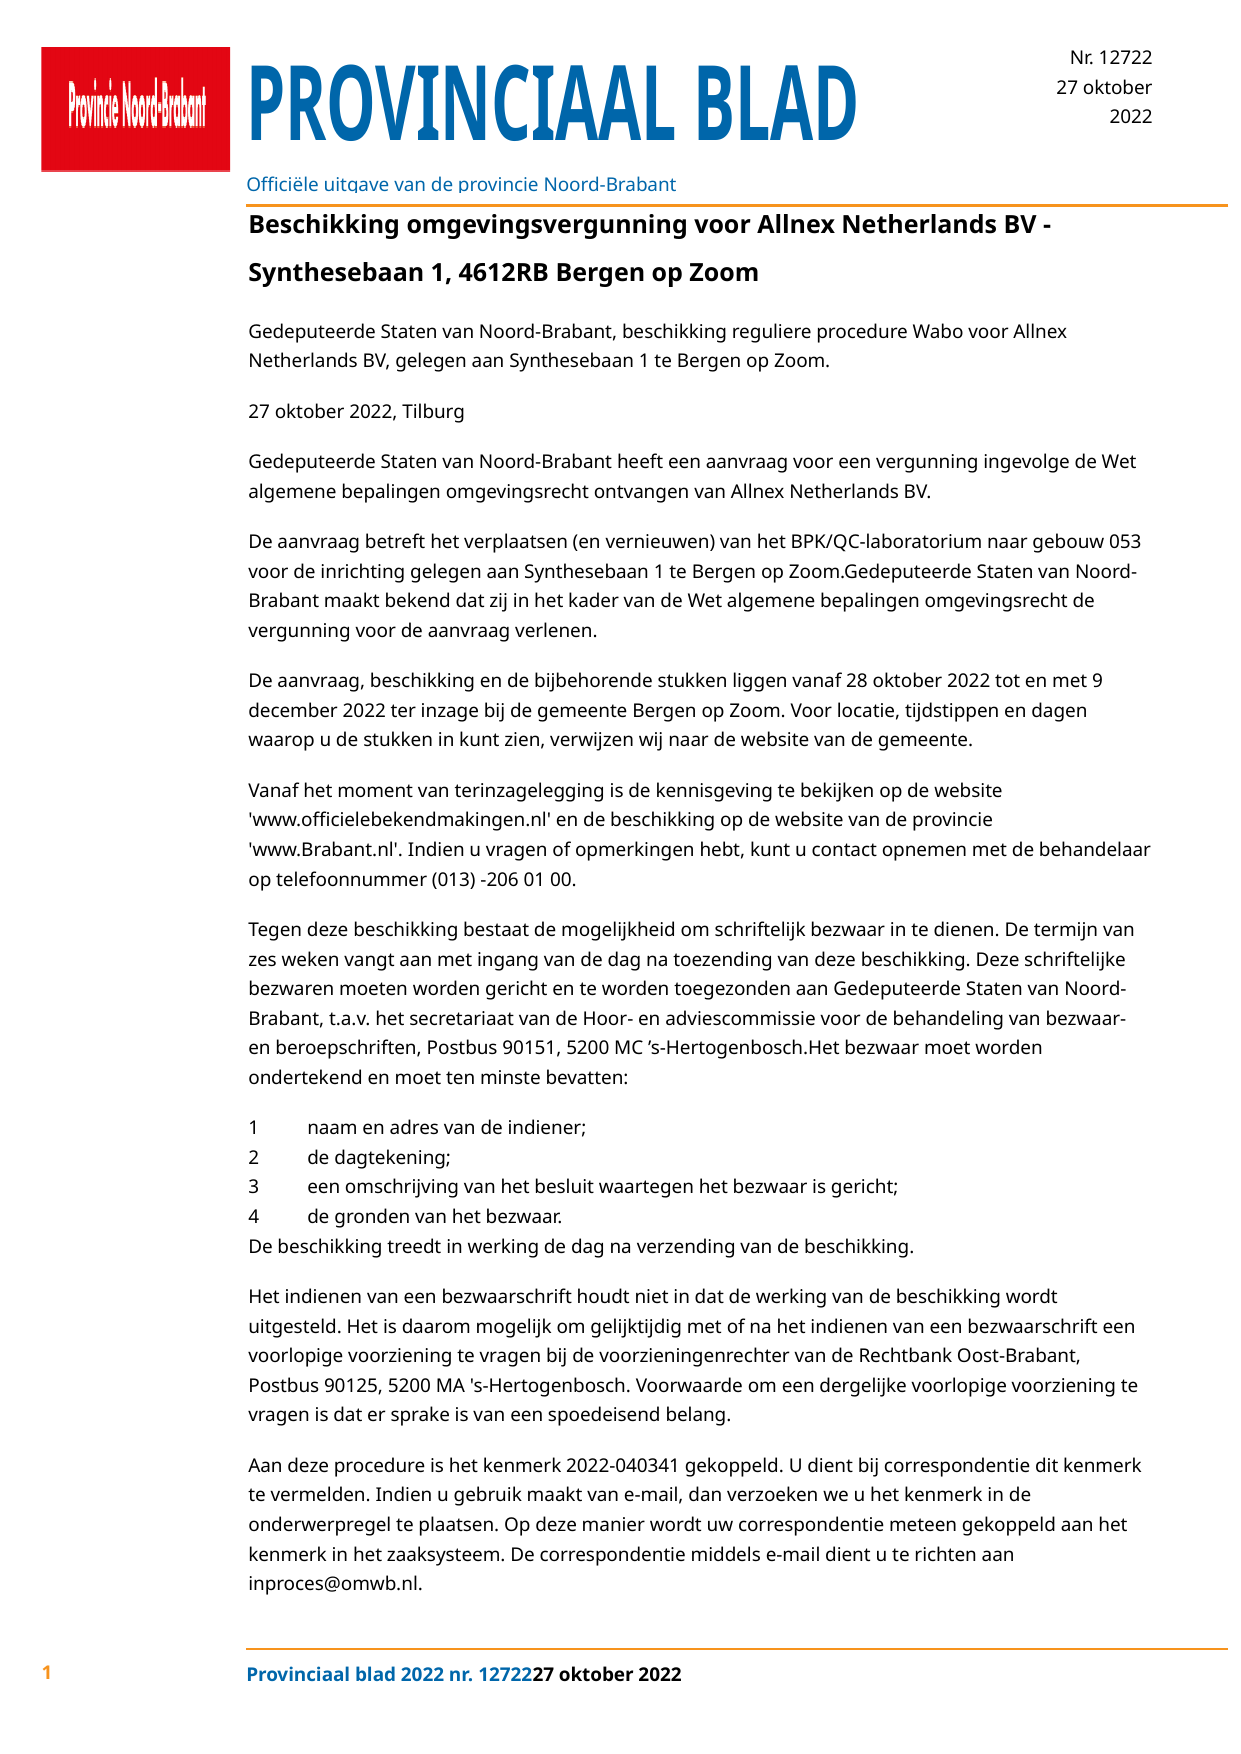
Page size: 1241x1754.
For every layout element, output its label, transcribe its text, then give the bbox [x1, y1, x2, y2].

text Beschikking omgevingsvergunning voor Allnex Netherlands BV - Synthesebaan 1, 4612RB Bergen op Zoom [248, 207, 1152, 288]
text De beschikking treedt in werking de dag na verzending van de beschikking. [248, 1233, 1152, 1259]
list de gronden van het bezwaar. [248, 1203, 1152, 1229]
text Aan deze procedure is het kenmerk 2022-040341 gekoppeld. U dient bij correspondentie dit kenmerk te vermelden. Indien u gebruik maakt van e-mail, dan verzoeken we u het kenmerk in de onderwerpregel te plaatsen. Op deze manier wordt uw correspondentie meteen gekoppeld aan het kenmerk in het zaaksysteem. De correspondentie middels e-mail dient u te richten aan inproces@omwb.nl. [248, 1452, 1152, 1596]
picture [41, 47, 231, 172]
text De aanvraag, beschikking en de bijbehorende stukken liggen vanaf 28 oktober 2022 tot en met 9 december 2022 ter inzage bij de gemeente Bergen op Zoom. Voor locatie, tijdstippen en dagen waarop u de stukken in kunt zien, verwijzen wij naar de website van de gemeente. [248, 667, 1152, 752]
text Het indienen van een bezwaarschrift houdt niet in dat de werking van de beschikking wordt uitgesteld. Het is daarom mogelijk om gelijktijdig met of na het indienen van een bezwaarschrift een voorlopige voorziening te vragen bij de voorzieningenrechter van de Rechtbank Oost-Brabant, Postbus 90125, 5200 MA 's-Hertogenbosch. Voorwaarde om een dergelijke voorlopige voorziening te vragen is dat er sprake is van een spoedeisend belang. [248, 1283, 1152, 1427]
text Vanaf het moment van terinzagelegging is de kennisgeving te bekijken op de website 'www.officielebekendmakingen.nl' en de beschikking op de website van de provincie 'www.Brabant.nl'. Indien u vragen of opmerkingen hebt, kunt u contact opnemen met de behandelaar op telefoonnummer (013) -206 01 00. [248, 777, 1152, 892]
text Gedeputeerde Staten van Noord-Brabant heeft een aanvraag voor een vergunning ingevolge de Wet algemene bepalingen omgevingsrecht ontvangen van Allnex Netherlands BV. [248, 448, 1152, 504]
list naam en adres van de indiener; [248, 1114, 1152, 1140]
list een omschrijving van het besluit waartegen het bezwaar is gericht; [248, 1174, 1152, 1199]
text 27 oktober 2022, Tilburg [248, 398, 1152, 424]
text De aanvraag betreft het verplaatsen (en vernieuwen) van het BPK/QC-laboratorium naar gebouw 053 voor de inrichting gelegen aan Synthesebaan 1 te Bergen op Zoom.Gedeputeerde Staten van Noord-Brabant maakt bekend dat zij in het kader van de Wet algemene bepalingen omgevingsrecht de vergunning voor de aanvraag verlenen. [248, 528, 1152, 643]
text Tegen deze beschikking bestaat de mogelijkheid om schriftelijk bezwaar in te dienen. De termijn van zes weken vangt aan met ingang van de dag na toezending van deze beschikking. Deze schriftelijke bezwaren moeten worden gericht en te worden toegezonden aan Gedeputeerde Staten van Noord-Brabant, t.a.v. het secretariaat van de Hoor- en adviescommissie voor de behandeling van bezwaar- en beroepschriften, Postbus 90151, 5200 MC ’s-Hertogenbosch.Het bezwaar moet worden ondertekend en moet ten minste bevatten: [248, 916, 1152, 1090]
list de dagtekening; [248, 1144, 1152, 1170]
text Gedeputeerde Staten van Noord-Brabant, beschikking reguliere procedure Wabo voor Allnex Netherlands BV, gelegen aan Synthesebaan 1 te Bergen op Zoom. [248, 318, 1152, 373]
